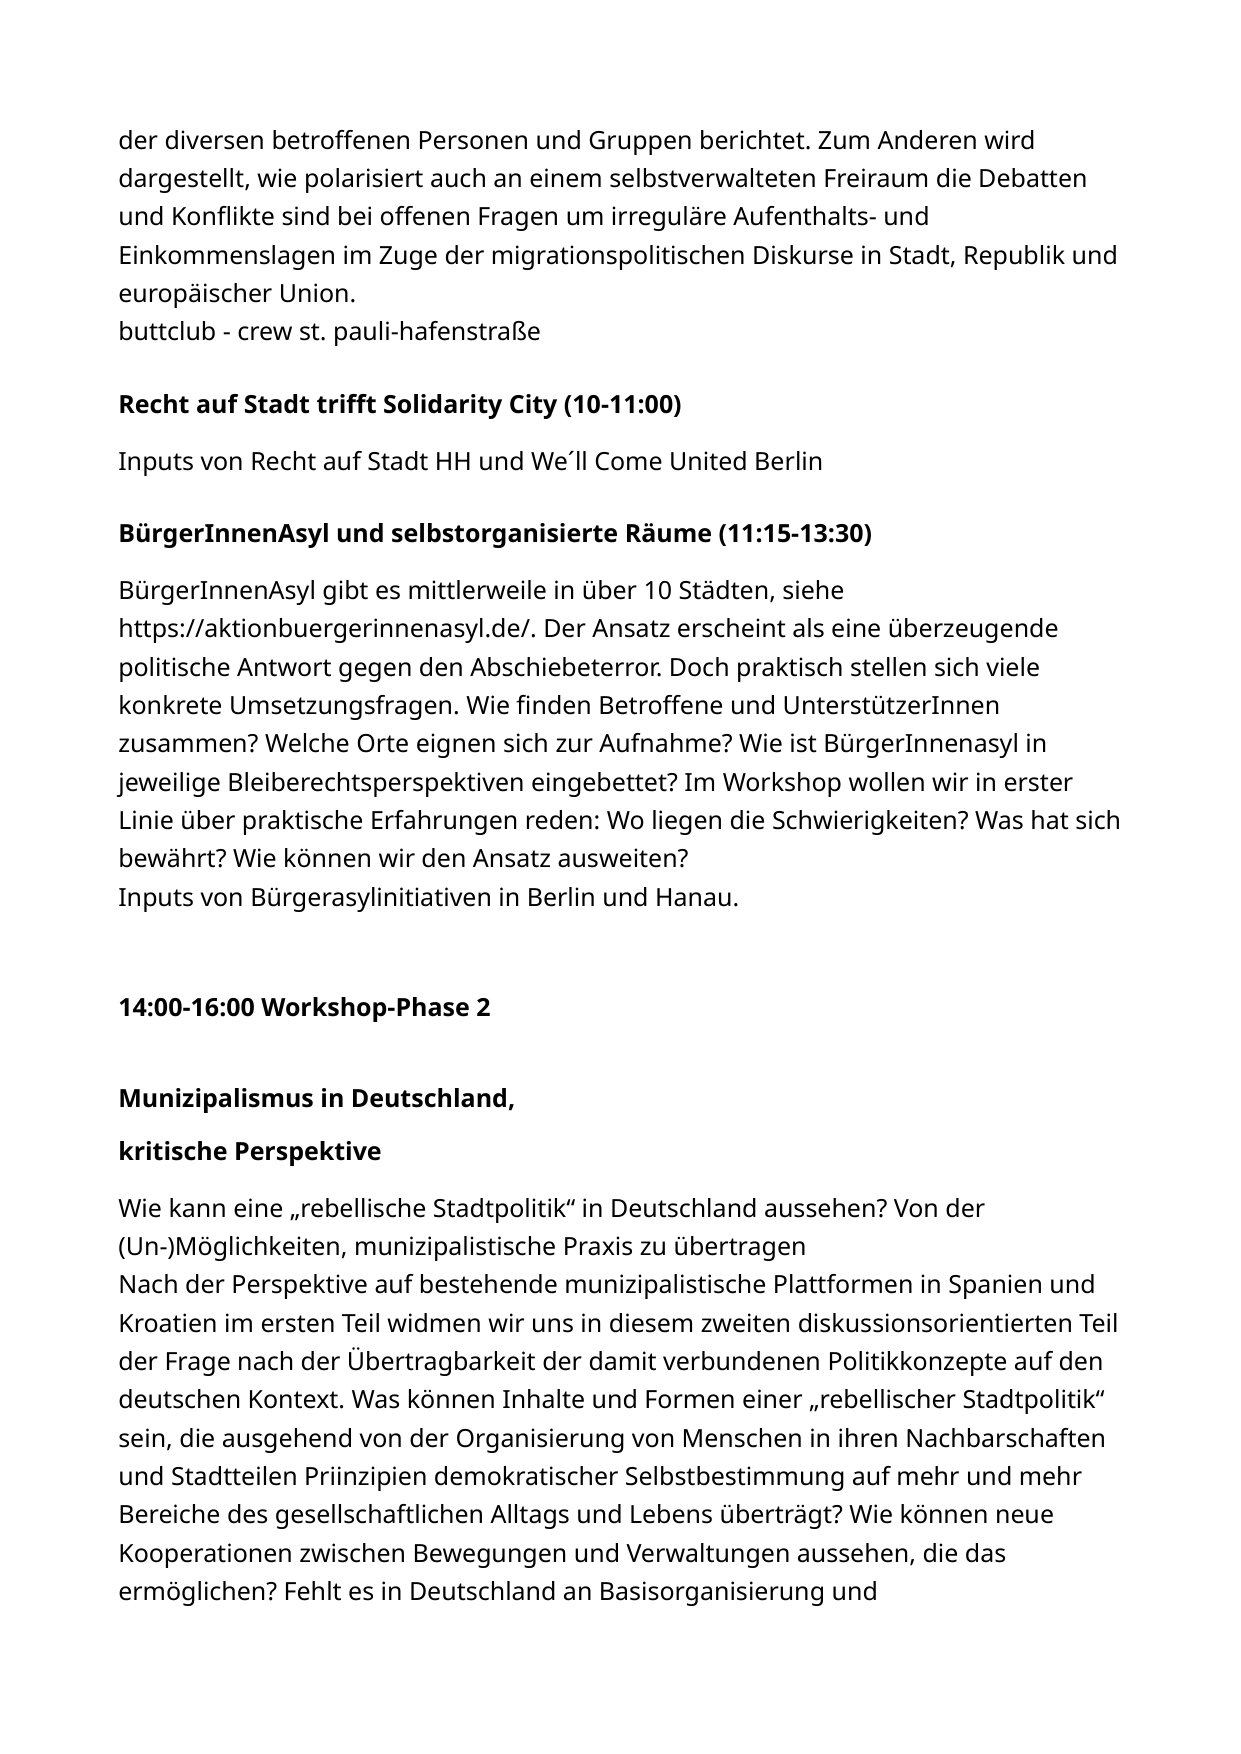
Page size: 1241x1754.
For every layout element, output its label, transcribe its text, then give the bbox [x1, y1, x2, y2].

text buttclub - crew st. pauli-hafenstraße [118, 310, 1122, 348]
text 14:00-16:00 Workshop-Phase 2 [118, 990, 1122, 1024]
text Nach der Perspektive auf bestehende munizipalistische Plattformen in Spanien und Kroatien im ersten Teil widmen wir uns in diesem zweiten diskussionsorientierten Teil der Frage nach der Übertragbarkeit der damit verbundenen Politikkonzepte auf den deutschen Kontext. Was können Inhalte und Formen einer „rebellischer Stadtpolitik“ sein, die ausgehend von der Organisierung von Menschen in ihren Nachbarschaften und Stadtteilen Priinzipien demokratischer Selbstbestimmung auf mehr und mehr Bereiche des gesellschaftlichen Alltags und Lebens überträgt? Wie können neue Kooperationen zwischen Bewegungen und Verwaltungen aussehen, die das ermöglichen? Fehlt es in Deutschland an Basisorganisierung und [118, 1263, 1122, 1608]
text Recht auf Stadt trifft Solidarity City (10-11:00) [118, 386, 1122, 421]
text BürgerInnenAsyl gibt es mittlerweile in über 10 Städten, siehe https://aktionbuergerinnenasyl.de/. Der Ansatz erscheint als eine überzeugende politische Antwort gegen den Abschiebeterror. Doch praktisch stellen sich viele konkrete Umsetzungsfragen. Wie finden Betroffene und UnterstützerInnen zusammen? Welche Orte eignen sich zur Aufnahme? Wie ist BürgerInnenasyl in jeweilige Bleiberechtsperspektiven eingebettet? Im Workshop wollen wir in erster Linie über praktische Erfahrungen reden: Wo liegen die Schwierigkeiten? Was hat sich bewährt? Wie können wir den Ansatz ausweiten? [118, 568, 1122, 875]
text Inputs von Recht auf Stadt HH und We´ll Come United Berlin [118, 439, 1122, 477]
text Munizipalismus in Deutschland, [118, 1081, 1122, 1115]
text der diversen betroffenen Personen und Gruppen berichtet. Zum Anderen wird dargestellt, wie polarisiert auch an einem selbstverwalteten Freiraum die Debatten und Konflikte sind bei offenen Fragen um irreguläre Aufenthalts- und Einkommenslagen im Zuge der migrationspolitischen Diskurse in Stadt, Republik und europäischer Union. [118, 118, 1122, 310]
text Wie kann eine „rebellische Stadtpolitik“ in Deutschland aussehen? Von der (Un-)Möglichkeiten, munizipalistische Praxis zu übertragen [118, 1186, 1122, 1263]
text BürgerInnenAsyl und selbstorganisierte Räume (11:15-13:30) [118, 516, 1122, 550]
text kritische Perspektive [118, 1133, 1122, 1168]
text Inputs von Bürgerasylinitiativen in Berlin und Hanau. [118, 875, 1122, 913]
